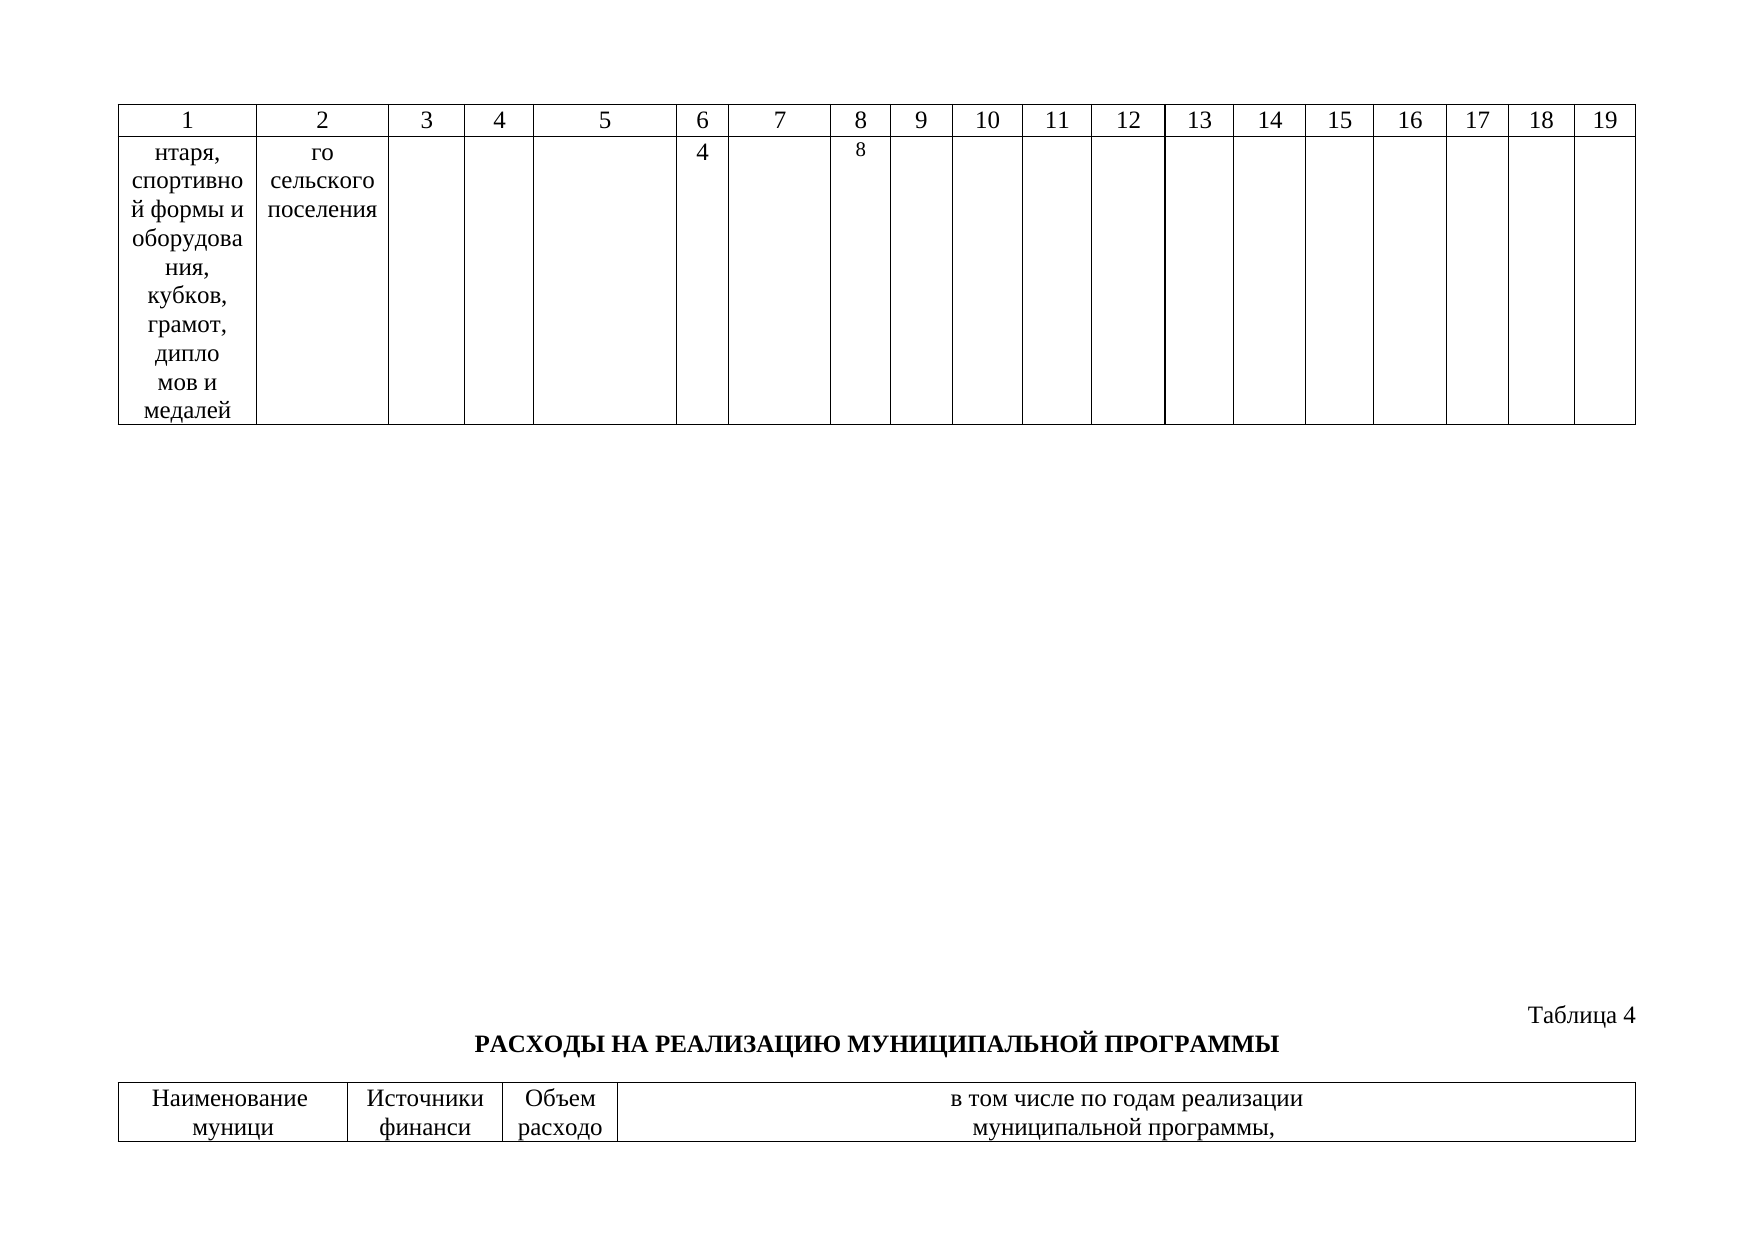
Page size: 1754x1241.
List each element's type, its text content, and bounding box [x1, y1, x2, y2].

table_header 1 [119, 105, 256, 136]
table_header 17 [1447, 105, 1508, 136]
table_cell 4 [677, 137, 728, 424]
table_cell [1509, 137, 1574, 424]
table_header в том числе по годам реализации муниципальной программы, [618, 1083, 1635, 1141]
table_cell [1023, 137, 1091, 424]
table_cell [534, 137, 676, 424]
table_header 15 [1306, 105, 1373, 136]
table_header 11 [1023, 105, 1091, 136]
table_header 3 [389, 105, 464, 136]
table_cell [1575, 137, 1635, 424]
table_header 14 [1234, 105, 1305, 136]
table_header Наименование муници [119, 1083, 347, 1141]
table_header 5 [534, 105, 676, 136]
table_cell [729, 137, 830, 424]
table_cell 8 [831, 137, 890, 424]
table_cell [1166, 137, 1233, 424]
table_header 9 [891, 105, 952, 136]
table_header 8 [831, 105, 890, 136]
table_cell го сельского поселения [257, 137, 388, 424]
table_header 12 [1092, 105, 1164, 136]
table_cell [389, 137, 464, 424]
table_cell [1374, 137, 1446, 424]
table_cell нтаря, спортивной формы и оборудования, кубков, грамот, дипло мов и медалей [119, 137, 256, 424]
table_header 6 [677, 105, 728, 136]
text РАСХОДЫ НА РЕАЛИЗАЦИЮ МУНИЦИПАЛЬНОЙ ПРОГРАММЫ [118, 1029, 1636, 1058]
table_header 16 [1374, 105, 1446, 136]
table_header 7 [729, 105, 830, 136]
table_header 10 [953, 105, 1022, 136]
table_header 19 [1575, 105, 1635, 136]
table_cell [1092, 137, 1164, 424]
table_cell [1306, 137, 1373, 424]
text Таблица 4 [118, 1000, 1636, 1029]
table_cell [891, 137, 952, 424]
table_header 18 [1509, 105, 1574, 136]
table_cell [1447, 137, 1508, 424]
table_header Источники финанси [348, 1083, 502, 1141]
table_cell [953, 137, 1022, 424]
table_header 4 [465, 105, 533, 136]
table_cell [1234, 137, 1305, 424]
table_header Объем расходо [503, 1083, 617, 1141]
table_header 2 [257, 105, 388, 136]
table_cell [465, 137, 533, 424]
table_header 13 [1166, 105, 1233, 136]
